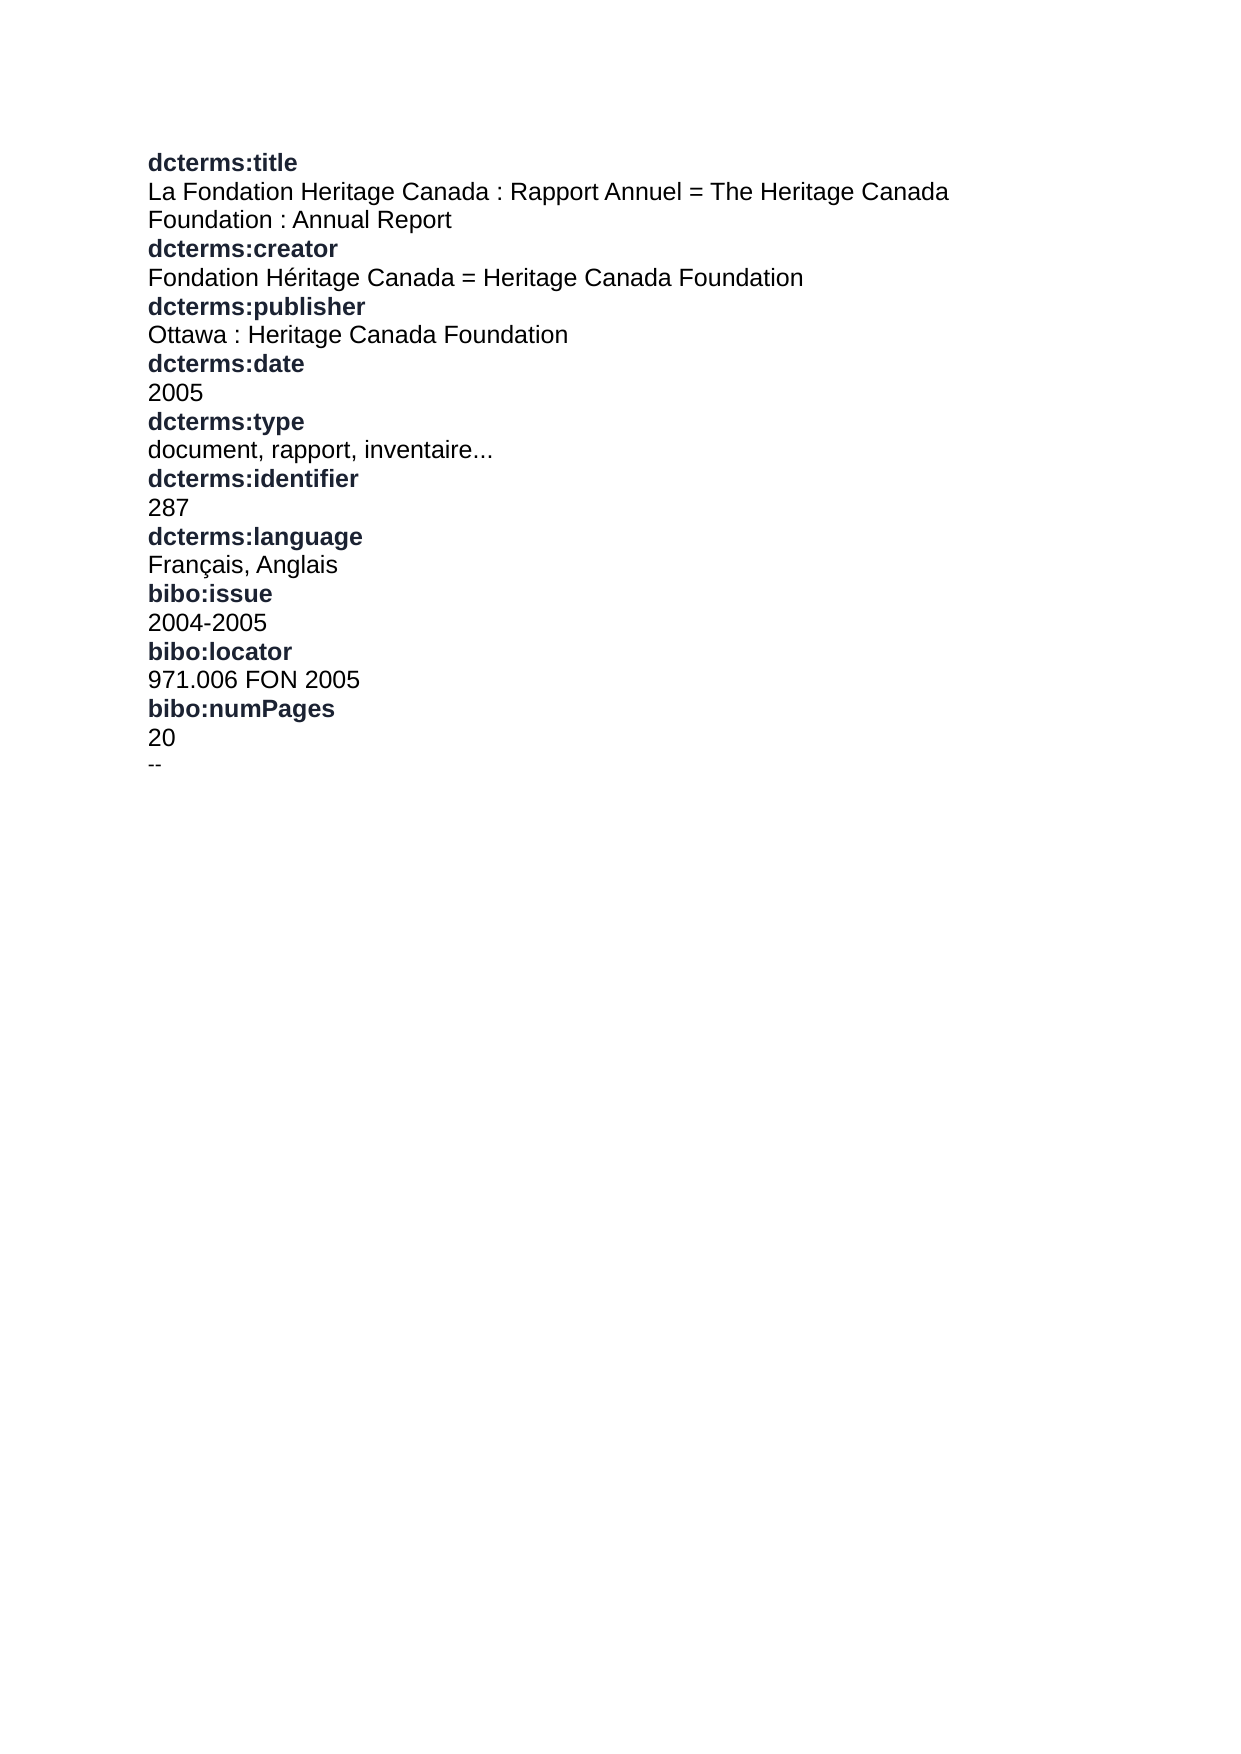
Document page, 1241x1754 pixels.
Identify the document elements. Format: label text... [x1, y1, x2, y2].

text dcterms:language [148, 521, 1092, 550]
text bibo:locator [148, 636, 1092, 665]
text 20 [148, 723, 1092, 751]
text 971.006 FON 2005 [148, 665, 1092, 694]
text Français, Anglais [148, 550, 1092, 579]
text bibo:numPages [148, 694, 1092, 723]
text document, rapport, inventaire... [148, 435, 1092, 464]
text bibo:issue [148, 579, 1092, 608]
text -- [148, 751, 1092, 775]
text dcterms:title [148, 148, 1092, 176]
text dcterms:identifier [148, 464, 1092, 493]
text dcterms:date [148, 349, 1092, 378]
text dcterms:creator [148, 234, 1092, 263]
text La Fondation Heritage Canada : Rapport Annuel = The Heritage Canada Foundation : Annual Report [148, 176, 1092, 234]
text 287 [148, 493, 1092, 521]
text Ottawa : Heritage Canada Foundation [148, 320, 1092, 349]
text Fondation Héritage Canada = Heritage Canada Foundation [148, 263, 1092, 291]
text dcterms:type [148, 406, 1092, 435]
text 2004-2005 [148, 608, 1092, 636]
text dcterms:publisher [148, 291, 1092, 320]
text 2005 [148, 378, 1092, 406]
